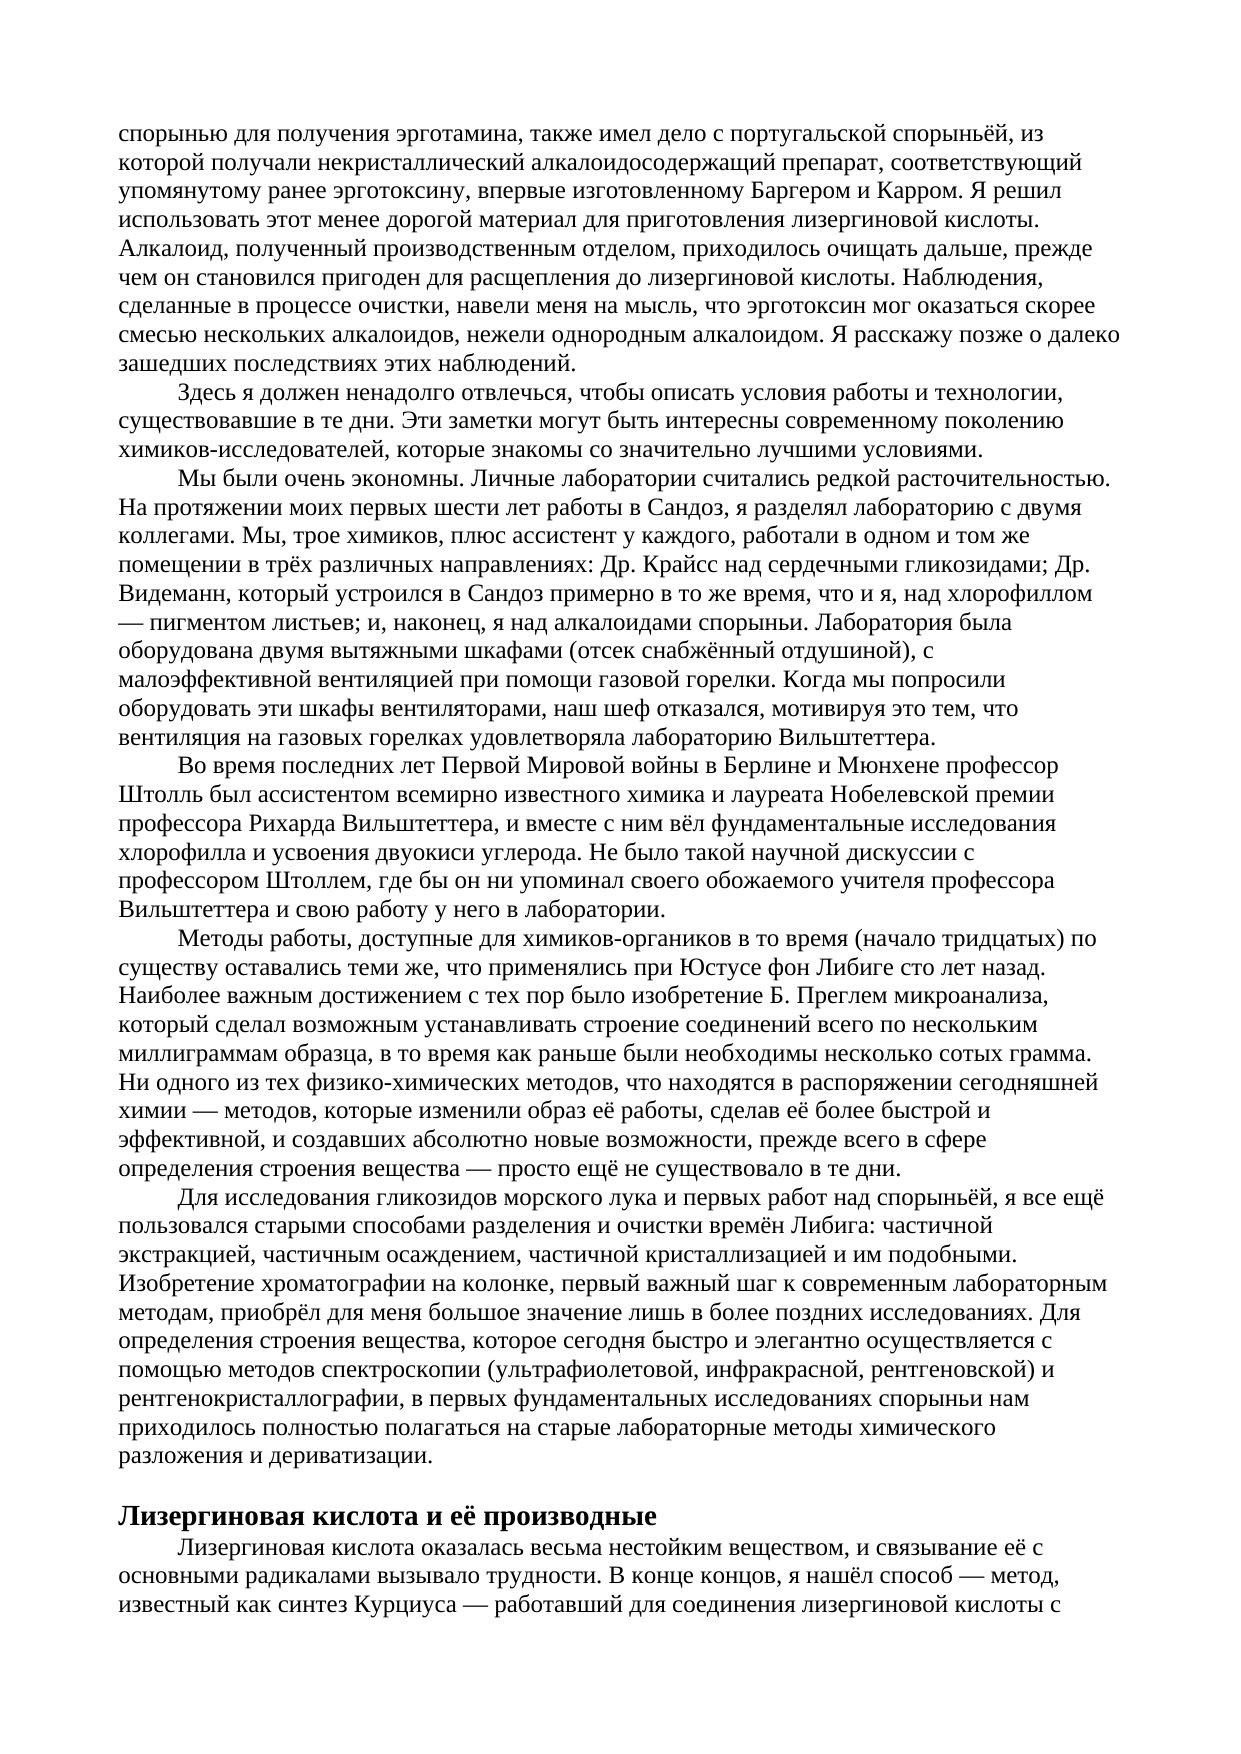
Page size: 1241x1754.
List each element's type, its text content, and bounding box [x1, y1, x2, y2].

text Мы были очень экономны. Личные лаборатории считались редкой расточительностью. На протяжении моих первых шести лет работы в Сандоз, я разделял лабораторию с двумя коллегами. Мы, трое химиков, плюс ассистент у каждого, работали в одном и том же помещении в трёх различных направлениях: Др. Крайсс над сердечными гликозидами; Др. Видеманн, который устроился в Сандоз примерно в то же время, что и я, над хлорофиллом — пигментом листьев; и, наконец, я над алкалоидами спорыньи. Лаборатория была оборудована двумя вытяжными шкафами (отсек снабжённый отдушиной), с малоэффективной вентиляцией при помощи газовой горелки. Когда мы попросили оборудовать эти шкафы вентиляторами, наш шеф отказался, мотивируя это тем, что вентиляция на газовых горелках удовлетворяла лабораторию Вильштеттера. [118, 463, 1122, 751]
text Для исследования гликозидов морского лука и первых работ над спорыньёй, я все ещё пользовался старыми способами разделения и очистки времён Либига: частичной экстракцией, частичным осаждением, частичной кристаллизацией и им подобными. Изобретение хроматографии на колонке, первый важный шаг к современным лабораторным методам, приобрёл для меня большое значение лишь в более поздних исследованиях. Для определения строения вещества, которое сегодня быстро и элегантно осуществляется с помощью методов спектроскопии (ультрафиолетовой, инфракрасной, рентгеновской) и рентгенокристаллографии, в первых фундаментальных исследованиях спорыньи нам приходилось полностью полагаться на старые лабораторные методы химического разложения и дериватизации. [118, 1182, 1122, 1469]
text Лизергиновая кислота оказалась весьма нестойким веществом, и связывание её с основными радикалами вызывало трудности. В конце концов, я нашёл способ — метод, известный как синтез Курциуса — работавший для соединения лизергиновой кислоты с [118, 1532, 1122, 1618]
text спорынью для получения эрготамина, также имел дело с португальской спорыньёй, из которой получали некристаллический алкалоидосодержащий препарат, соответствующий упомянутому ранее эрготоксину, впервые изготовленному Баргером и Карром. Я решил использовать этот менее дорогой материал для приготовления лизергиновой кислоты. Алкалоид, полученный производственным отделом, приходилось очищать дальше, прежде чем он становился пригоден для расщепления до лизергиновой кислоты. Наблюдения, сделанные в процессе очистки, навели меня на мысль, что эрготоксин мог оказаться скорее смесью нескольких алкалоидов, нежели однородным алкалоидом. Я расскажу позже о далеко зашедших последствиях этих наблюдений. [118, 118, 1122, 377]
subtitle Лизергиновая кислота и её производные [118, 1498, 1122, 1532]
text Здесь я должен ненадолго отвлечься, чтобы описать условия работы и технологии, существовавшие в те дни. Эти заметки могут быть интересны современному поколению химиков-исследователей, которые знакомы со значительно лучшими условиями. [118, 377, 1122, 463]
text Методы работы, доступные для химиков-органиков в то время (начало тридцатых) по существу оставались теми же, что применялись при Юстусе фон Либиге сто лет назад. Наиболее важным достижением с тех пор было изобретение Б. Преглем микроанализа, который сделал возможным устанавливать строение соединений всего по нескольким миллиграммам образца, в то время как раньше были необходимы несколько сотых грамма. Ни одного из тех физико-химических методов, что находятся в распоряжении сегодняшней химии — методов, которые изменили образ её работы, сделав её более быстрой и эффективной, и создавших абсолютно новые возможности, прежде всего в сфере определения строения вещества — просто ещё не существовало в те дни. [118, 923, 1122, 1182]
text Во время последних лет Первой Мировой войны в Берлине и Мюнхене профессор Штолль был ассистентом всемирно известного химика и лауреата Нобелевской премии профессора Рихарда Вильштеттера, и вместе с ним вёл фундаментальные исследования хлорофилла и усвоения двуокиси углерода. Не было такой научной дискуссии с профессором Штоллем, где бы он ни упоминал своего обожаемого учителя профессора Вильштеттера и свою работу у него в лаборатории. [118, 751, 1122, 923]
